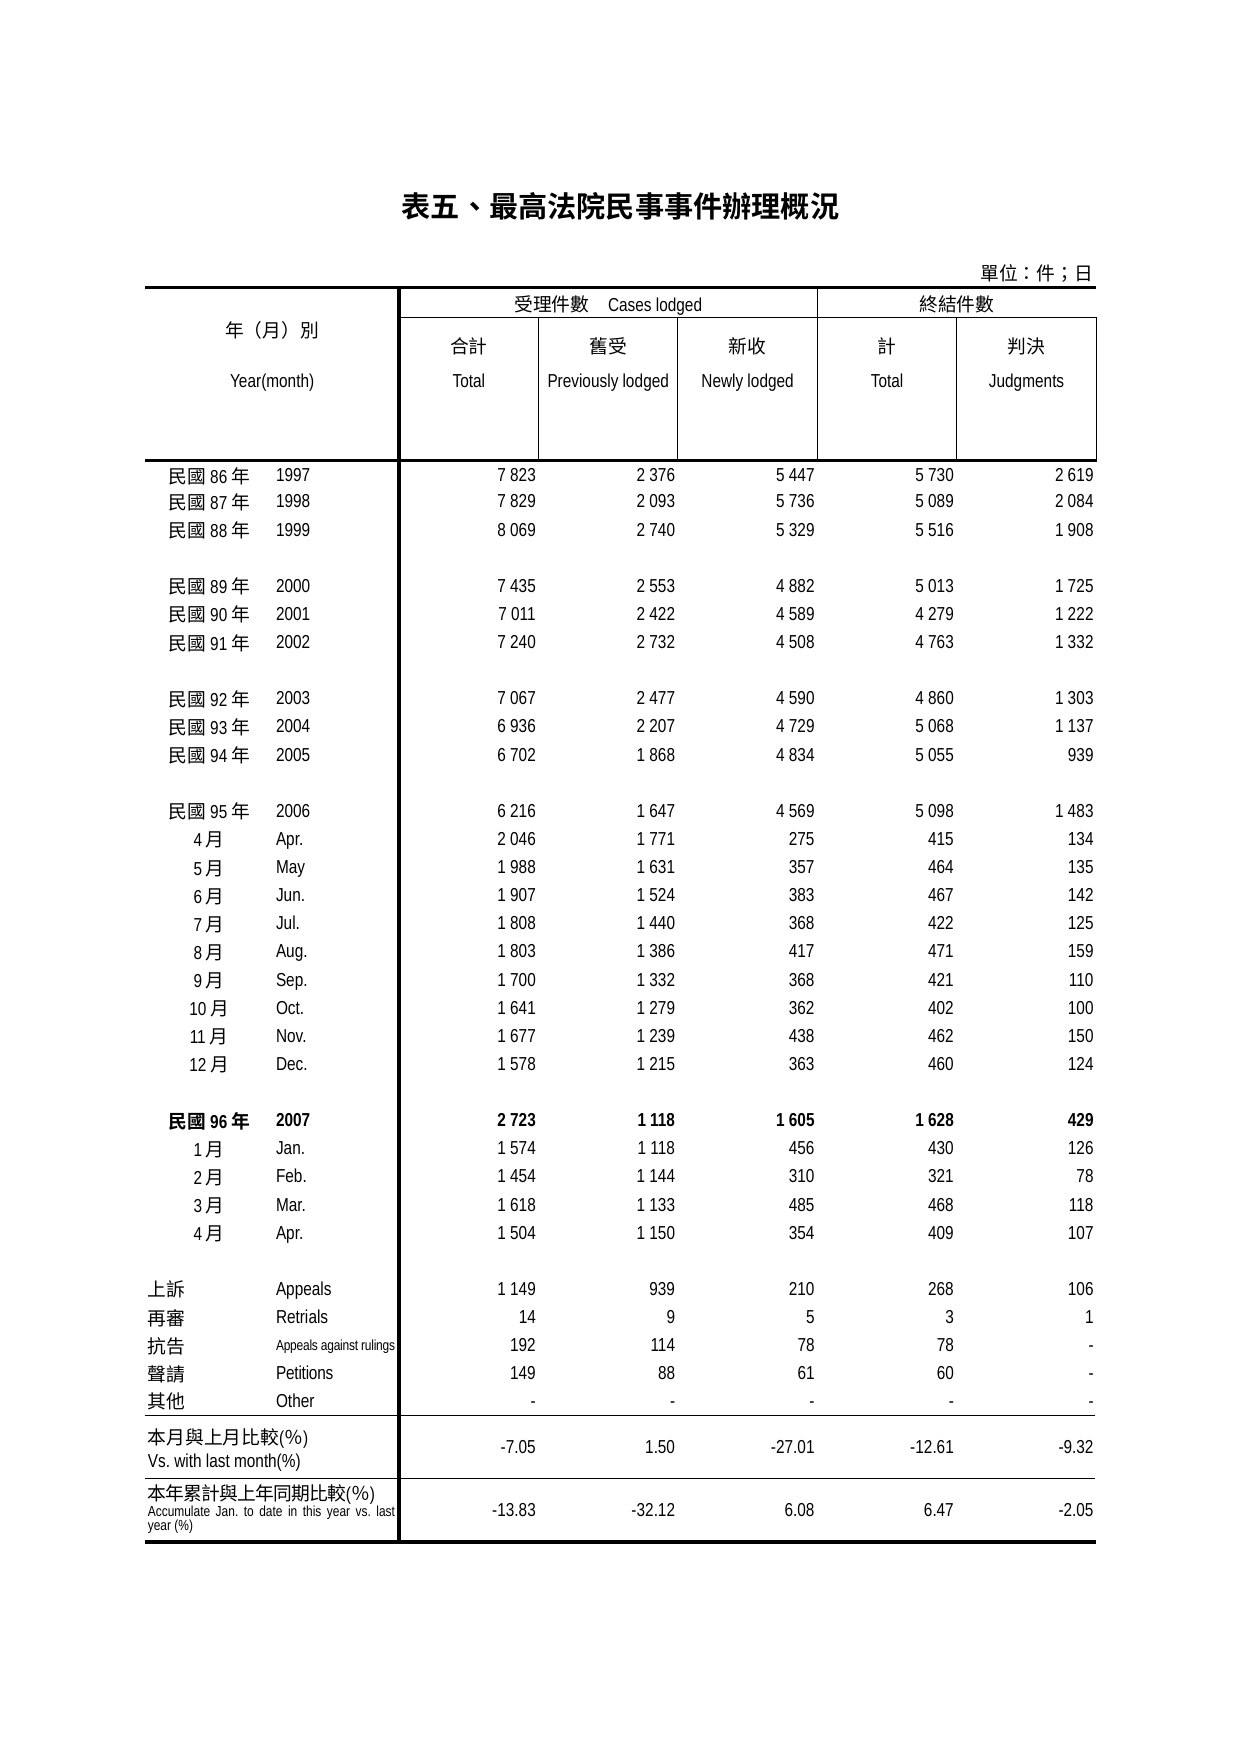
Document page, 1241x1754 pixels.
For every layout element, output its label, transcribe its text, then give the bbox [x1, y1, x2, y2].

table_cell [401, 769, 538, 797]
table_cell [678, 544, 817, 572]
table_cell 275 [678, 825, 817, 853]
table_cell 422 [817, 909, 956, 937]
table_cell 467 [817, 881, 956, 909]
table_cell Year(month) [145, 370, 397, 459]
table_cell -9.32 [956, 1415, 1096, 1478]
table_cell 1 239 [538, 1022, 678, 1050]
table_cell 1 524 [538, 881, 678, 909]
table_cell 310 [678, 1162, 817, 1190]
table_cell 再審 [145, 1303, 273, 1331]
table_cell 3 [817, 1303, 956, 1331]
table_cell 362 [678, 994, 817, 1022]
table_cell 6 216 [401, 797, 538, 825]
table_cell [538, 656, 678, 684]
table_cell 456 [678, 1134, 817, 1162]
table_cell Nov. [273, 1022, 397, 1050]
table_cell 409 [817, 1219, 956, 1247]
table_cell 1 700 [401, 965, 538, 993]
table_cell [817, 544, 956, 572]
table_cell 合計 [401, 318, 538, 370]
table_cell 2 619 [956, 462, 1096, 487]
table_cell 471 [817, 937, 956, 965]
table_cell 5 [678, 1303, 817, 1331]
table_cell 6 936 [401, 712, 538, 740]
table_cell 78 [956, 1162, 1096, 1190]
table_cell [538, 769, 678, 797]
table_cell - [538, 1387, 678, 1415]
table_cell [538, 1247, 678, 1275]
table_cell - [817, 1387, 956, 1415]
table_cell 2002 [273, 628, 397, 656]
table_cell 2 207 [538, 712, 678, 740]
table_cell 9月 [145, 965, 273, 993]
table_cell Total [401, 370, 538, 459]
table_cell 14 [401, 1303, 538, 1331]
table_cell Dec. [273, 1050, 397, 1078]
table_cell 民國 86年 [145, 462, 273, 487]
table_cell 357 [678, 853, 817, 881]
table_cell 60 [817, 1359, 956, 1387]
table_cell 383 [678, 881, 817, 909]
table_cell 2005 [273, 740, 397, 768]
table_cell May [273, 853, 397, 881]
table_cell [145, 769, 273, 797]
table_cell 2 477 [538, 684, 678, 712]
table_cell -2.05 [956, 1478, 1096, 1540]
table_cell 100 [956, 994, 1096, 1022]
table_cell 1 725 [956, 572, 1096, 600]
table_cell 1 631 [538, 853, 678, 881]
table_cell 7 011 [401, 600, 538, 628]
table_cell 上訴 [145, 1275, 273, 1303]
table_cell 12月 [145, 1050, 273, 1078]
table_cell 939 [956, 740, 1096, 768]
table_cell 468 [817, 1190, 956, 1218]
table_cell 1 215 [538, 1050, 678, 1078]
table_cell 1 803 [401, 937, 538, 965]
table_cell 2 084 [956, 487, 1096, 515]
table_cell Jun. [273, 881, 397, 909]
table_cell - [956, 1331, 1096, 1359]
table_cell Jul. [273, 909, 397, 937]
table_cell [538, 544, 678, 572]
table_cell 106 [956, 1275, 1096, 1303]
table_cell [273, 1078, 397, 1106]
table_cell 1 868 [538, 740, 678, 768]
table_cell [273, 656, 397, 684]
table_cell 1 605 [678, 1106, 817, 1134]
table_cell 78 [678, 1331, 817, 1359]
table_cell 2004 [273, 712, 397, 740]
table_cell 1 149 [401, 1275, 538, 1303]
table_cell 1 332 [538, 965, 678, 993]
table_cell 429 [956, 1106, 1096, 1134]
table_cell 民國 96年 [145, 1106, 273, 1134]
table_cell 321 [817, 1162, 956, 1190]
table_cell 1 144 [538, 1162, 678, 1190]
table_cell 485 [678, 1190, 817, 1218]
table_cell [273, 544, 397, 572]
table_cell Newly lodged [678, 370, 817, 459]
table_cell 2000 [273, 572, 397, 600]
table_cell 11月 [145, 1022, 273, 1050]
table_cell 4 589 [678, 600, 817, 628]
table_cell [401, 1078, 538, 1106]
table_cell -32.12 [538, 1479, 678, 1540]
table_cell 民國 94年 [145, 740, 273, 768]
table_cell [678, 769, 817, 797]
table_cell 142 [956, 881, 1096, 909]
table_cell Other [273, 1387, 397, 1415]
table_cell Sep. [273, 965, 397, 993]
table_cell [538, 1078, 678, 1106]
table_cell 2 046 [401, 825, 538, 853]
table_cell 1 137 [956, 712, 1096, 740]
table_cell 4 729 [678, 712, 817, 740]
table_cell 3月 [145, 1190, 273, 1218]
table_cell 2 732 [538, 628, 678, 656]
table_header 年（月）別 [145, 289, 397, 370]
table_cell 1 618 [401, 1190, 538, 1218]
table_cell 192 [401, 1331, 538, 1359]
table_header 受理件數 Cases lodged [401, 289, 817, 317]
table_cell [145, 1247, 273, 1275]
table_cell -27.01 [678, 1416, 817, 1478]
table_cell 5月 [145, 853, 273, 881]
table_cell 4 860 [817, 684, 956, 712]
table_cell 5 447 [678, 462, 817, 487]
table_cell Apr. [273, 1219, 397, 1247]
table_cell 1 118 [538, 1134, 678, 1162]
table_cell 2 422 [538, 600, 678, 628]
table_cell 1998 [273, 487, 397, 515]
table_cell 7月 [145, 909, 273, 937]
table_cell 1 279 [538, 994, 678, 1022]
table_cell [401, 544, 538, 572]
table_cell 368 [678, 965, 817, 993]
table_cell 1999 [273, 515, 397, 543]
table_cell 363 [678, 1050, 817, 1078]
table_cell - [678, 1387, 817, 1415]
table_cell 計 [818, 318, 956, 370]
table_cell 民國 88年 [145, 515, 273, 543]
table_cell [817, 769, 956, 797]
table_cell [817, 1247, 956, 1275]
table_cell 402 [817, 994, 956, 1022]
table_cell 1 574 [401, 1134, 538, 1162]
table_cell 4 279 [817, 600, 956, 628]
table_cell 462 [817, 1022, 956, 1050]
table_cell 1 988 [401, 853, 538, 881]
table_cell 4月 [145, 1219, 273, 1247]
table_cell Judgments [957, 370, 1096, 459]
table_cell -12.61 [817, 1416, 956, 1478]
table_cell 5 730 [817, 462, 956, 487]
table_cell 1 332 [956, 628, 1096, 656]
table_cell 7 435 [401, 572, 538, 600]
table_cell 7 823 [401, 462, 538, 487]
table_cell 1 [956, 1303, 1096, 1331]
table_cell 430 [817, 1134, 956, 1162]
table_cell 2 723 [401, 1106, 538, 1134]
table_cell 939 [538, 1275, 678, 1303]
table_cell 民國 89年 [145, 572, 273, 600]
table_cell 134 [956, 825, 1096, 853]
table_cell -7.05 [401, 1416, 538, 1478]
table_cell Aug. [273, 937, 397, 965]
table_cell 1 222 [956, 600, 1096, 628]
table_cell Oct. [273, 994, 397, 1022]
table_cell 6 702 [401, 740, 538, 768]
table_cell 135 [956, 853, 1096, 881]
table_cell Jan. [273, 1134, 397, 1162]
table_cell 5 055 [817, 740, 956, 768]
table_cell Previously lodged [539, 370, 677, 459]
table_cell 114 [538, 1331, 678, 1359]
table_cell Petitions [273, 1359, 397, 1387]
table_cell 149 [401, 1359, 538, 1387]
table_cell 民國 91年 [145, 628, 273, 656]
table_cell 2006 [273, 797, 397, 825]
table_cell [145, 544, 273, 572]
table_cell 民國 93年 [145, 712, 273, 740]
table_cell 5 516 [817, 515, 956, 543]
table_cell 10月 [145, 994, 273, 1022]
table_header 終結件數 [818, 289, 1096, 317]
table_cell [678, 656, 817, 684]
table_cell [956, 656, 1096, 684]
table_cell 6.08 [678, 1479, 817, 1540]
table_cell 1 440 [538, 909, 678, 937]
table_cell [678, 1078, 817, 1106]
table_cell 民國 90年 [145, 600, 273, 628]
table_cell 2月 [145, 1162, 273, 1190]
table_cell 5 329 [678, 515, 817, 543]
table_cell 1 386 [538, 937, 678, 965]
table_cell 159 [956, 937, 1096, 965]
table_cell [273, 769, 397, 797]
table_cell 8 069 [401, 515, 538, 543]
table_cell 268 [817, 1275, 956, 1303]
table_cell 2 376 [538, 462, 678, 487]
table_cell 1 303 [956, 684, 1096, 712]
table_cell 舊受 [539, 318, 677, 370]
table_cell 本月與上月比較(％) Vs. with last month(%) [145, 1416, 397, 1478]
table_cell - [956, 1359, 1096, 1387]
table_cell 9 [538, 1303, 678, 1331]
table_cell 其他 [145, 1387, 273, 1415]
table_cell - [956, 1387, 1096, 1415]
table_cell 126 [956, 1134, 1096, 1162]
table_cell [145, 1078, 273, 1106]
table_cell 2 553 [538, 572, 678, 600]
table_cell 判決 [957, 318, 1096, 370]
table_cell [678, 1247, 817, 1275]
table_cell 1 908 [956, 515, 1096, 543]
table_cell 1 454 [401, 1162, 538, 1190]
table_cell 2 740 [538, 515, 678, 543]
text 表五、最高法院民事事件辦理概況 [148, 183, 1092, 225]
table_cell Mar. [273, 1190, 397, 1218]
table_cell 460 [817, 1050, 956, 1078]
table_cell 4 590 [678, 684, 817, 712]
table_cell 本年累計與上年同期比較(％) Accumulate Jan. to date in this year vs. last year (%) [145, 1479, 397, 1540]
table_cell 5 089 [817, 487, 956, 515]
table_cell 1 150 [538, 1219, 678, 1247]
table_cell Total [818, 370, 956, 459]
table_cell 民國 87年 [145, 487, 273, 515]
table_cell [817, 1078, 956, 1106]
table_cell 1 578 [401, 1050, 538, 1078]
table_cell 8月 [145, 937, 273, 965]
table_cell [956, 544, 1096, 572]
table_cell 聲請 [145, 1359, 273, 1387]
table_cell 88 [538, 1359, 678, 1387]
table_cell 78 [817, 1331, 956, 1359]
table_cell 抗告 [145, 1331, 273, 1359]
table_cell 421 [817, 965, 956, 993]
table_cell 1 647 [538, 797, 678, 825]
table_cell 1997 [273, 462, 397, 487]
table_cell [956, 769, 1096, 797]
table_cell 1月 [145, 1134, 273, 1162]
table_cell 1 133 [538, 1190, 678, 1218]
table_cell 7 240 [401, 628, 538, 656]
table_cell 4 882 [678, 572, 817, 600]
table_cell [273, 1247, 397, 1275]
table_cell 354 [678, 1219, 817, 1247]
table_cell - [401, 1387, 538, 1415]
table_cell 7 829 [401, 487, 538, 515]
table_cell 4 834 [678, 740, 817, 768]
table_cell 1 118 [538, 1106, 678, 1134]
table_cell 438 [678, 1022, 817, 1050]
table_cell 150 [956, 1022, 1096, 1050]
table_cell 2007 [273, 1106, 397, 1134]
table_cell 2 093 [538, 487, 678, 515]
text 單位：件；日 [148, 259, 1092, 286]
table_cell [817, 656, 956, 684]
table_cell Feb. [273, 1162, 397, 1190]
table_cell 1 907 [401, 881, 538, 909]
table_cell 2003 [273, 684, 397, 712]
table_cell 1 677 [401, 1022, 538, 1050]
table_cell 124 [956, 1050, 1096, 1078]
table_cell 118 [956, 1190, 1096, 1218]
table_cell 4 569 [678, 797, 817, 825]
table_cell 7 067 [401, 684, 538, 712]
table_cell 415 [817, 825, 956, 853]
table_cell 6月 [145, 881, 273, 909]
table_cell 5 098 [817, 797, 956, 825]
table_cell [956, 1078, 1096, 1106]
table_cell Appeals against rulings [273, 1331, 397, 1359]
table_cell 1 808 [401, 909, 538, 937]
table_cell 61 [678, 1359, 817, 1387]
table_cell 125 [956, 909, 1096, 937]
table_cell 5 736 [678, 487, 817, 515]
table_cell 4 763 [817, 628, 956, 656]
table_cell 4月 [145, 825, 273, 853]
table_cell 1.50 [538, 1416, 678, 1478]
table_cell -13.83 [401, 1479, 538, 1540]
table_cell 1 628 [817, 1106, 956, 1134]
table_cell Retrials [273, 1303, 397, 1331]
table_cell 民國 92年 [145, 684, 273, 712]
table_cell Appeals [273, 1275, 397, 1303]
table_cell 1 641 [401, 994, 538, 1022]
table_cell 2001 [273, 600, 397, 628]
table_cell 民國 95年 [145, 797, 273, 825]
table_cell 107 [956, 1219, 1096, 1247]
table_cell 110 [956, 965, 1096, 993]
table_cell 4 508 [678, 628, 817, 656]
table_cell 368 [678, 909, 817, 937]
table_cell 5 013 [817, 572, 956, 600]
table_cell 1 771 [538, 825, 678, 853]
table_cell 464 [817, 853, 956, 881]
table_cell 5 068 [817, 712, 956, 740]
table_cell 6.47 [817, 1479, 956, 1540]
table_cell 新收 [678, 318, 817, 370]
table_cell Apr. [273, 825, 397, 853]
table_cell [956, 1247, 1096, 1275]
table_cell 417 [678, 937, 817, 965]
table_cell 1 504 [401, 1219, 538, 1247]
table_cell [401, 656, 538, 684]
table_cell [145, 656, 273, 684]
table_cell 1 483 [956, 797, 1096, 825]
table_cell 210 [678, 1275, 817, 1303]
table_cell [401, 1247, 538, 1275]
